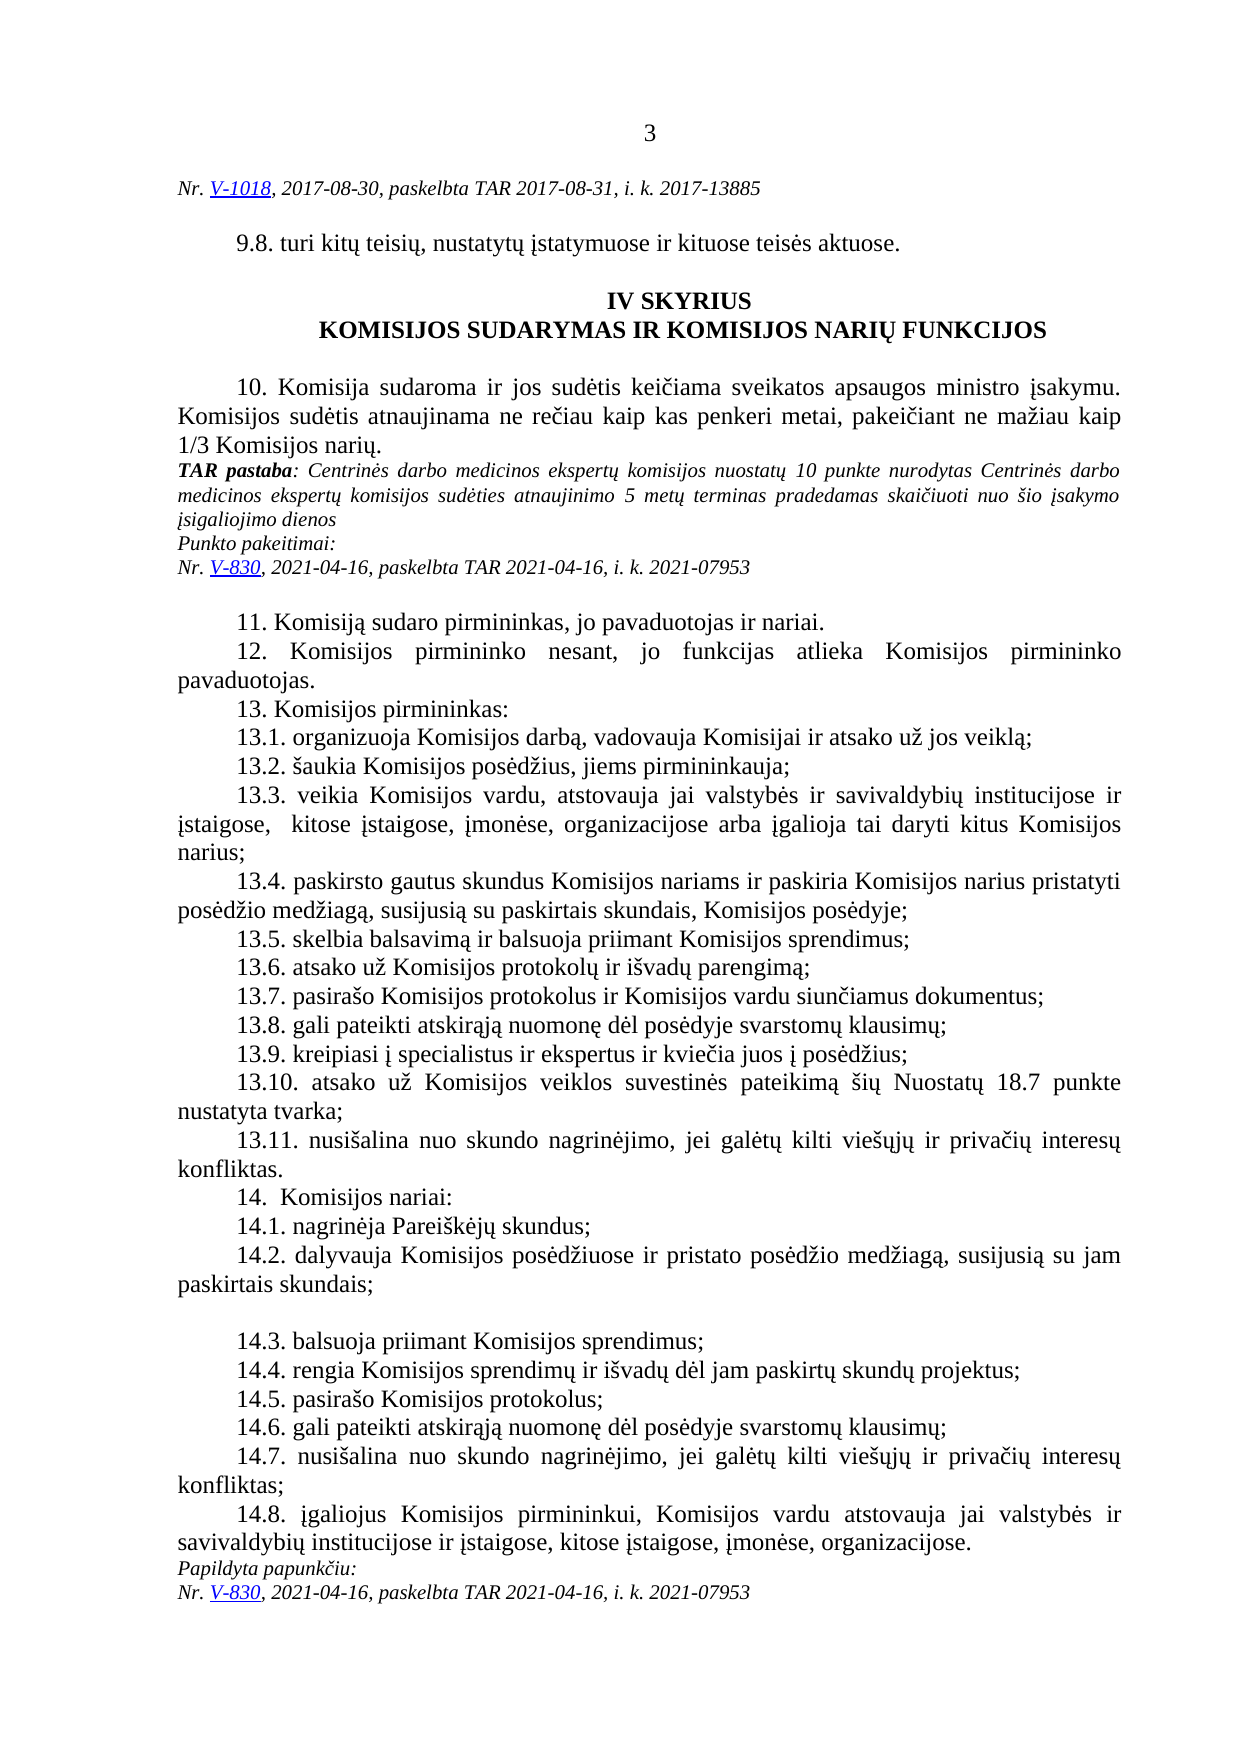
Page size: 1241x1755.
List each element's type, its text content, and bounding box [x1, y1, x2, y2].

text 13.9. kreipiasi į specialistus ir ekspertus ir kviečia juos į posėdžius; [177, 1039, 1122, 1067]
text 14.2. dalyvauja Komisijos posėdžiuose ir pristato posėdžio medžiagą, susijusią su jam paskirtais skundais; [177, 1240, 1122, 1297]
text 13.6. atsako už Komisijos protokolų ir išvadų parengimą; [177, 952, 1122, 981]
text 10. Komisija sudaroma ir jos sudėtis keičiama sveikatos apsaugos ministro įsakymu. Komisijos sudėtis atnaujinama ne rečiau kaip kas penkeri metai, pakeičiant ne mažiau kaip 1/3 Komisijos narių. [177, 372, 1122, 458]
text Punkto pakeitimai: [177, 531, 1122, 555]
text 13.2. šaukia komisijos posėdžius, jiems pirmininkauja; [177, 751, 1122, 780]
text 14.4. rengia Komisijos sprendimų ir išvadų dėl jam paskirtų skundų projektus; [177, 1355, 1122, 1384]
text 9.8. turi kitų teisių, nustatytų įstatymuose ir kituose teisės aktuose. [177, 228, 1122, 257]
text 12. Komisijos pirmininko nesant, jo funkcijas atlieka Komisijos pirmininko pavaduotojas. [177, 636, 1122, 694]
text 13.3. veikia Komisijos vardu, atstovauja jai valstybės ir savivaldybių institucijose ir įstaigose, kitose įstaigose, įmonėse, organizacijose arba įgalioja tai daryti kitus Komisijos narius; [177, 780, 1122, 866]
text IV skyrius [177, 286, 1122, 315]
text TAR pastaba: Centrinės darbo medicinos ekspertų komisijos nuostatų 10 punkte nurodytas Centrinės darbo medicinos ekspertų komisijos sudėties atnaujinimo 5 metų terminas pradedamas skaičiuoti nuo šio įsakymo įsigaliojimo dienos [177, 458, 1122, 531]
text 14.8. įgaliojus Komisijos pirmininkui, Komisijos vardu atstovauja jai valstybės ir savivaldybių institucijose ir įstaigose, kitose įstaigose, įmonėse, organizacijose. [177, 1499, 1122, 1556]
text 14.6. gali pateikti atskirąją nuomonę dėl posėdyje svarstomų klausimų; [177, 1412, 1122, 1441]
text KOMISIJOS SUDARYMAS ir komisijos narių funkcijos [177, 315, 1122, 343]
text 14.1. nagrinėja Pareiškėjų skundus; [177, 1211, 1122, 1240]
text 14.3. balsuoja priimant Komisijos sprendimus; [177, 1326, 1122, 1355]
text 13.8. gali pateikti atskirąją nuomonę dėl posėdyje svarstomų klausimų; [177, 1010, 1122, 1039]
text Nr. V-1018, 2017-08-30, paskelbta TAR 2017-08-31, i. k. 2017-13885 [177, 176, 1122, 200]
text 13.10. atsako už Komisijos veiklos suvestinės pateikimą šių Nuostatų 18.7 punkte nustatyta tvarka; [177, 1067, 1122, 1125]
text 14. Komisijos nariai: [177, 1182, 1122, 1211]
text 13.11. nusišalina nuo skundo nagrinėjimo, jei galėtų kilti viešųjų ir privačių interesų konfliktas. [177, 1125, 1122, 1182]
text 13. Komisijos pirmininkas: [177, 694, 1122, 722]
text 14.7. nusišalina nuo skundo nagrinėjimo, jei galėtų kilti viešųjų ir privačių interesų konfliktas; [177, 1441, 1122, 1499]
text 14.5. pasirašo Komisijos protokolus; [177, 1384, 1122, 1412]
text 13.7. pasirašo Komisijos protokolus ir Komisijos vardu siunčiamus dokumentus; [177, 981, 1122, 1010]
text 13.1. organizuoja Komisijos darbą, vadovauja Komisijai ir atsako už jos veiklą; [177, 722, 1122, 751]
text 11. Komisiją sudaro pirmininkas, jo pavaduotojas ir nariai. [177, 607, 1122, 636]
text Nr. V-830, 2021-04-16, paskelbta TAR 2021-04-16, i. k. 2021-07953 [177, 1580, 1122, 1604]
text Nr. V-830, 2021-04-16, paskelbta TAR 2021-04-16, i. k. 2021-07953 [177, 555, 1122, 579]
text 13.4. paskirsto gautus skundus Komisijos nariams ir paskiria Komisijos narius pristatyti posėdžio medžiagą, susijusią su paskirtais skundais, Komisijos posėdyje; [177, 866, 1122, 924]
text 13.5. skelbia balsavimą ir balsuoja priimant Komisijos sprendimus; [177, 924, 1122, 952]
text Papildyta papunkčiu: [177, 1556, 1122, 1580]
